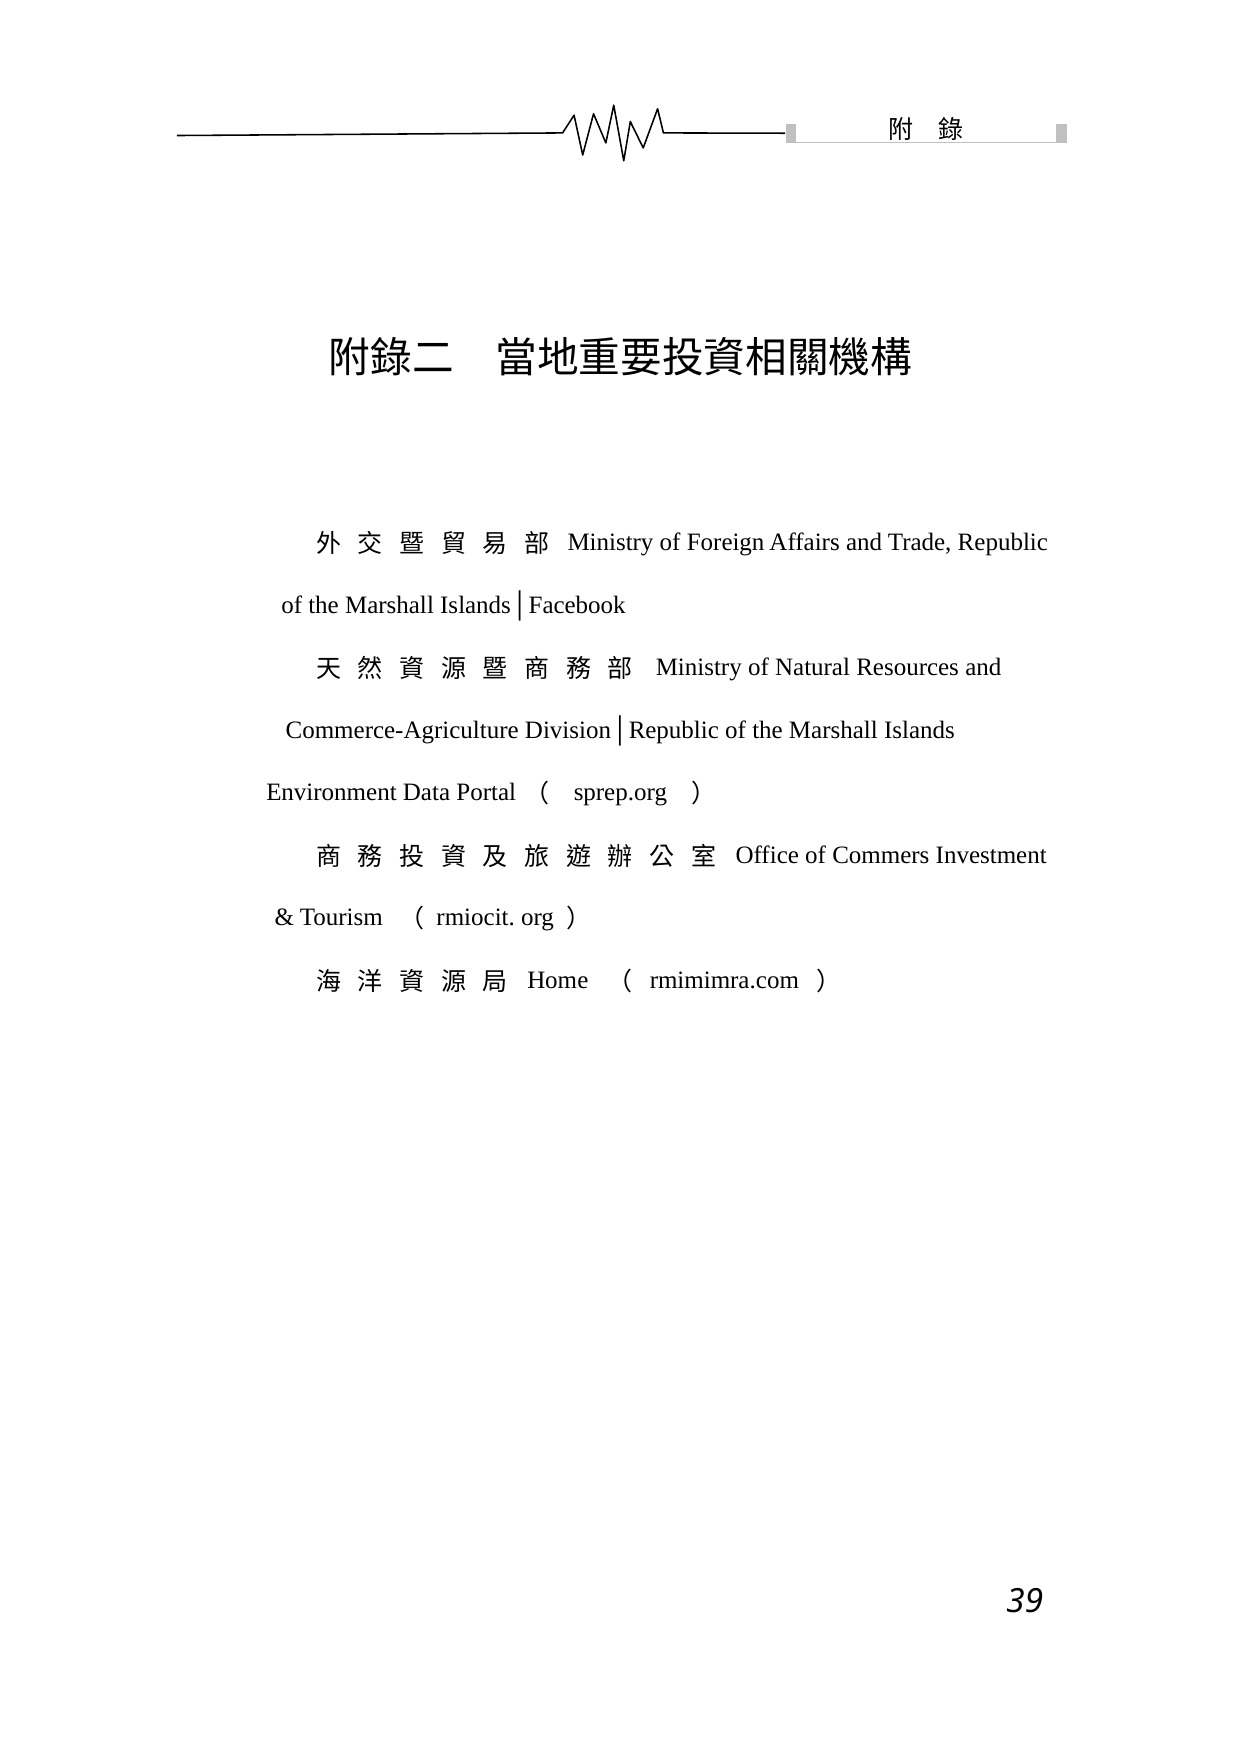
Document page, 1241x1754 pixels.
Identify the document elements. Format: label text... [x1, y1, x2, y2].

text 海洋資源局Home（rmimimra.com） [233, 938, 1058, 1000]
text 附錄二 當地重要投資相關機構 [183, 313, 1058, 375]
text 外交暨貿易部Ministry of Foreign Affairs and Trade, Republic of the Marshall Islands│Facebook [233, 500, 1058, 625]
text 天然資源暨商務部Ministry of Natural Resources and Commerce-Agriculture Division│Republic of the Marshall Islands Environment Data Portal（sprep.org） [233, 625, 1058, 813]
text 商務投資及旅遊辦公室Office of Commers Investment & Tourism（rmiocit. org） [233, 813, 1058, 938]
